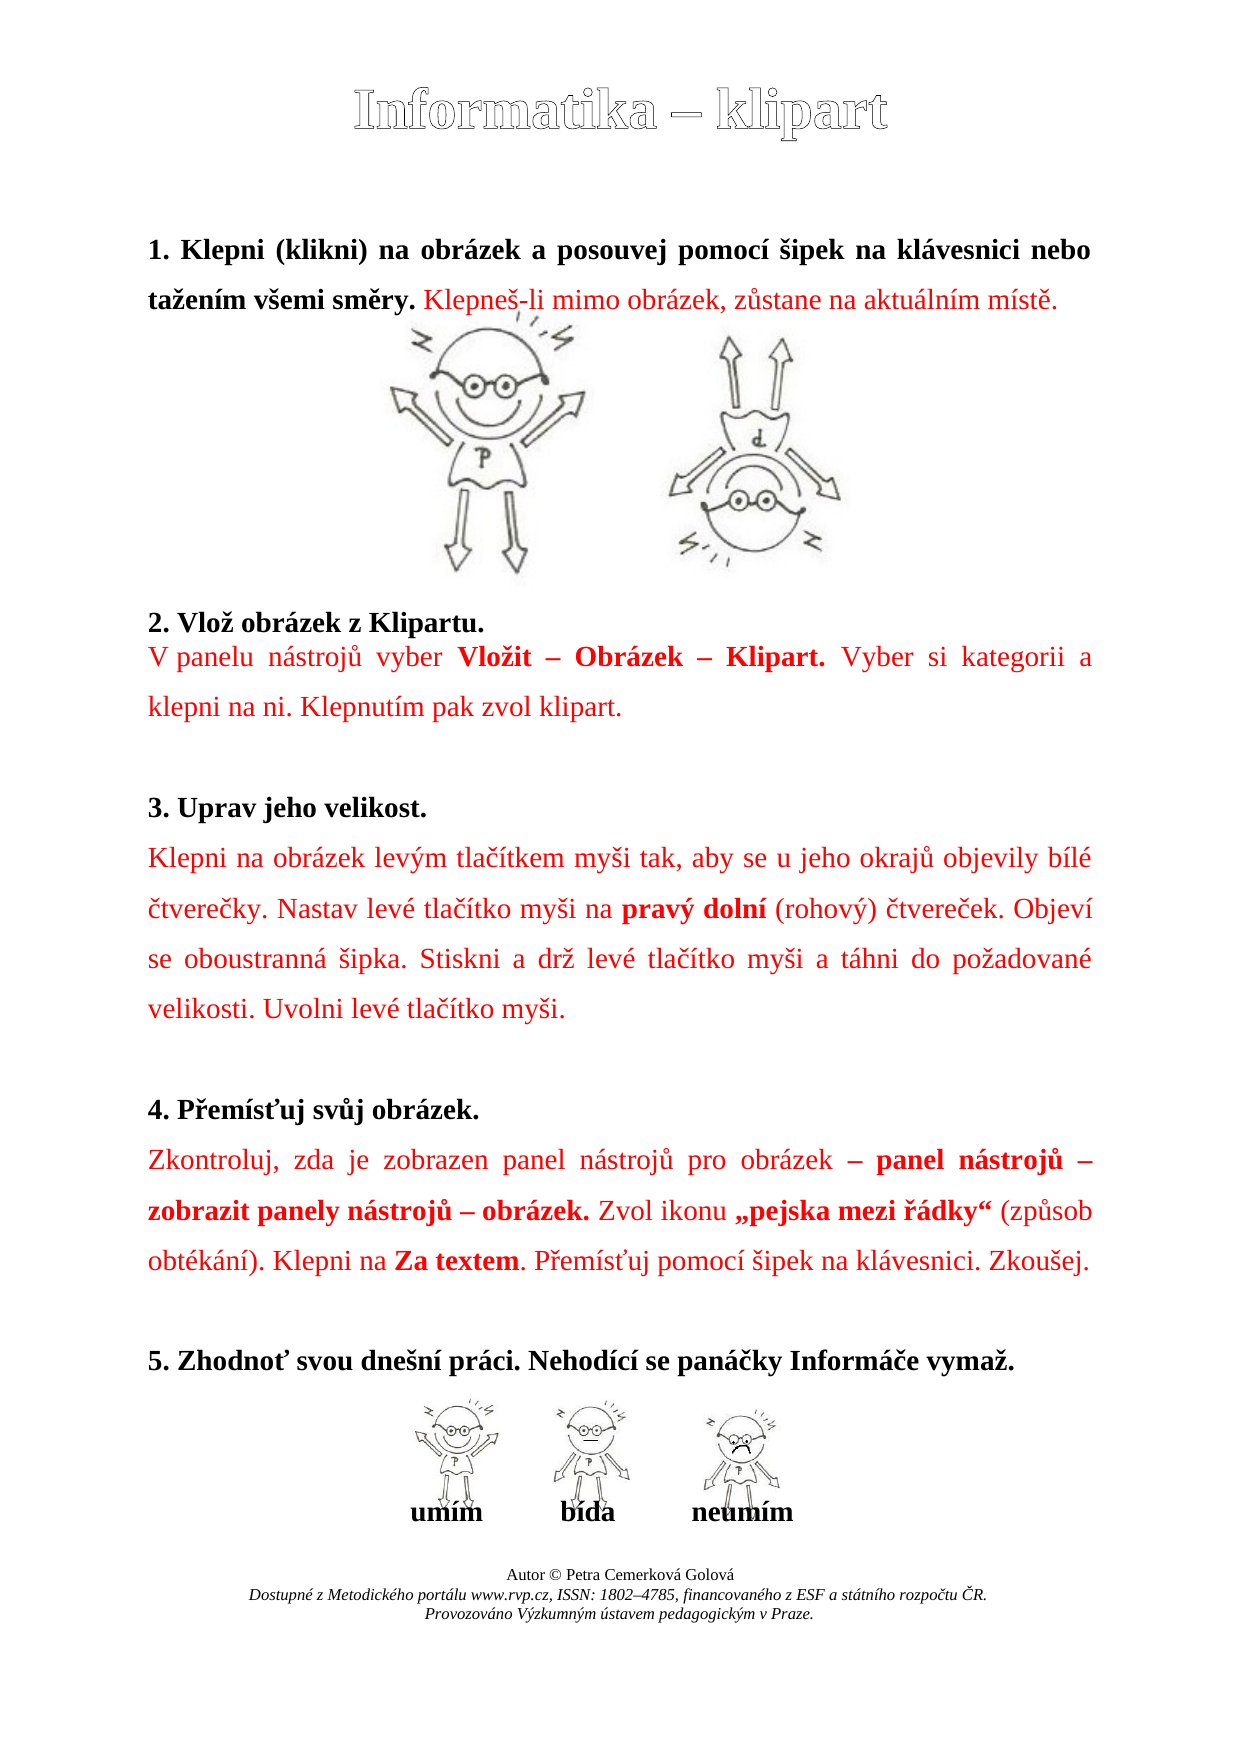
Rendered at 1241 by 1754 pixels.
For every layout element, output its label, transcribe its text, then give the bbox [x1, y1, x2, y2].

text 4. Přemísťuj svůj obrázek. [148, 1092, 1093, 1126]
picture [566, 1509, 571, 1519]
picture [547, 1393, 634, 1519]
text 1. Klepni (klikni) na obrázek a posouvej pomocí šipek na klávesnici nebo tažením všemi směry. Klepneš-li mimo obrázek, zůstane na aktuálním místě. [148, 232, 1093, 598]
picture [379, 299, 597, 596]
text 3. Uprav jeho velikost. [148, 790, 1093, 824]
picture [410, 1393, 503, 1520]
text 2. Vlož obrázek z Klipartu. [148, 606, 1093, 639]
picture [589, 1509, 594, 1519]
text V panelu nástrojů vyber Vložit – Obrázek – Klipart. Vyber si kategorii a klepni na ni. Klepnutím pak zvol klipart. [148, 639, 1093, 723]
picture [470, 299, 476, 308]
picture [659, 317, 851, 578]
text Klepni na obrázek levým tlačítkem myši tak, aby se u jeho okrajů objevily bílé čtverečky. Nastav levé tlačítko myši na pravý dolní (rohový) čtvereček. Objeví se oboustranná šipka. Stiskni a drž levé tlačítko myši a táhni do požadované velikosti. Uvolni levé tlačítko myši. [148, 840, 1093, 1025]
text 5. Zhodnoť svou dnešní práci. Nehodící se panáčky Informáče vymaž. [148, 1343, 1093, 1377]
picture [697, 1402, 784, 1527]
text umím bída neumím [148, 1494, 696, 1528]
text Zkontroluj, zda je zobrazen panel nástrojů pro obrázek – panel nástrojů – zobrazit panely nástrojů – obrázek. Zvol ikonu „pejska mezi řádky“ (způsob obtékání). Klepni na Za textem. Přemísťuj pomocí šipek na klávesnici. Zkoušej. [148, 1142, 1093, 1276]
text umím bída neumím [785, 1494, 1093, 1528]
